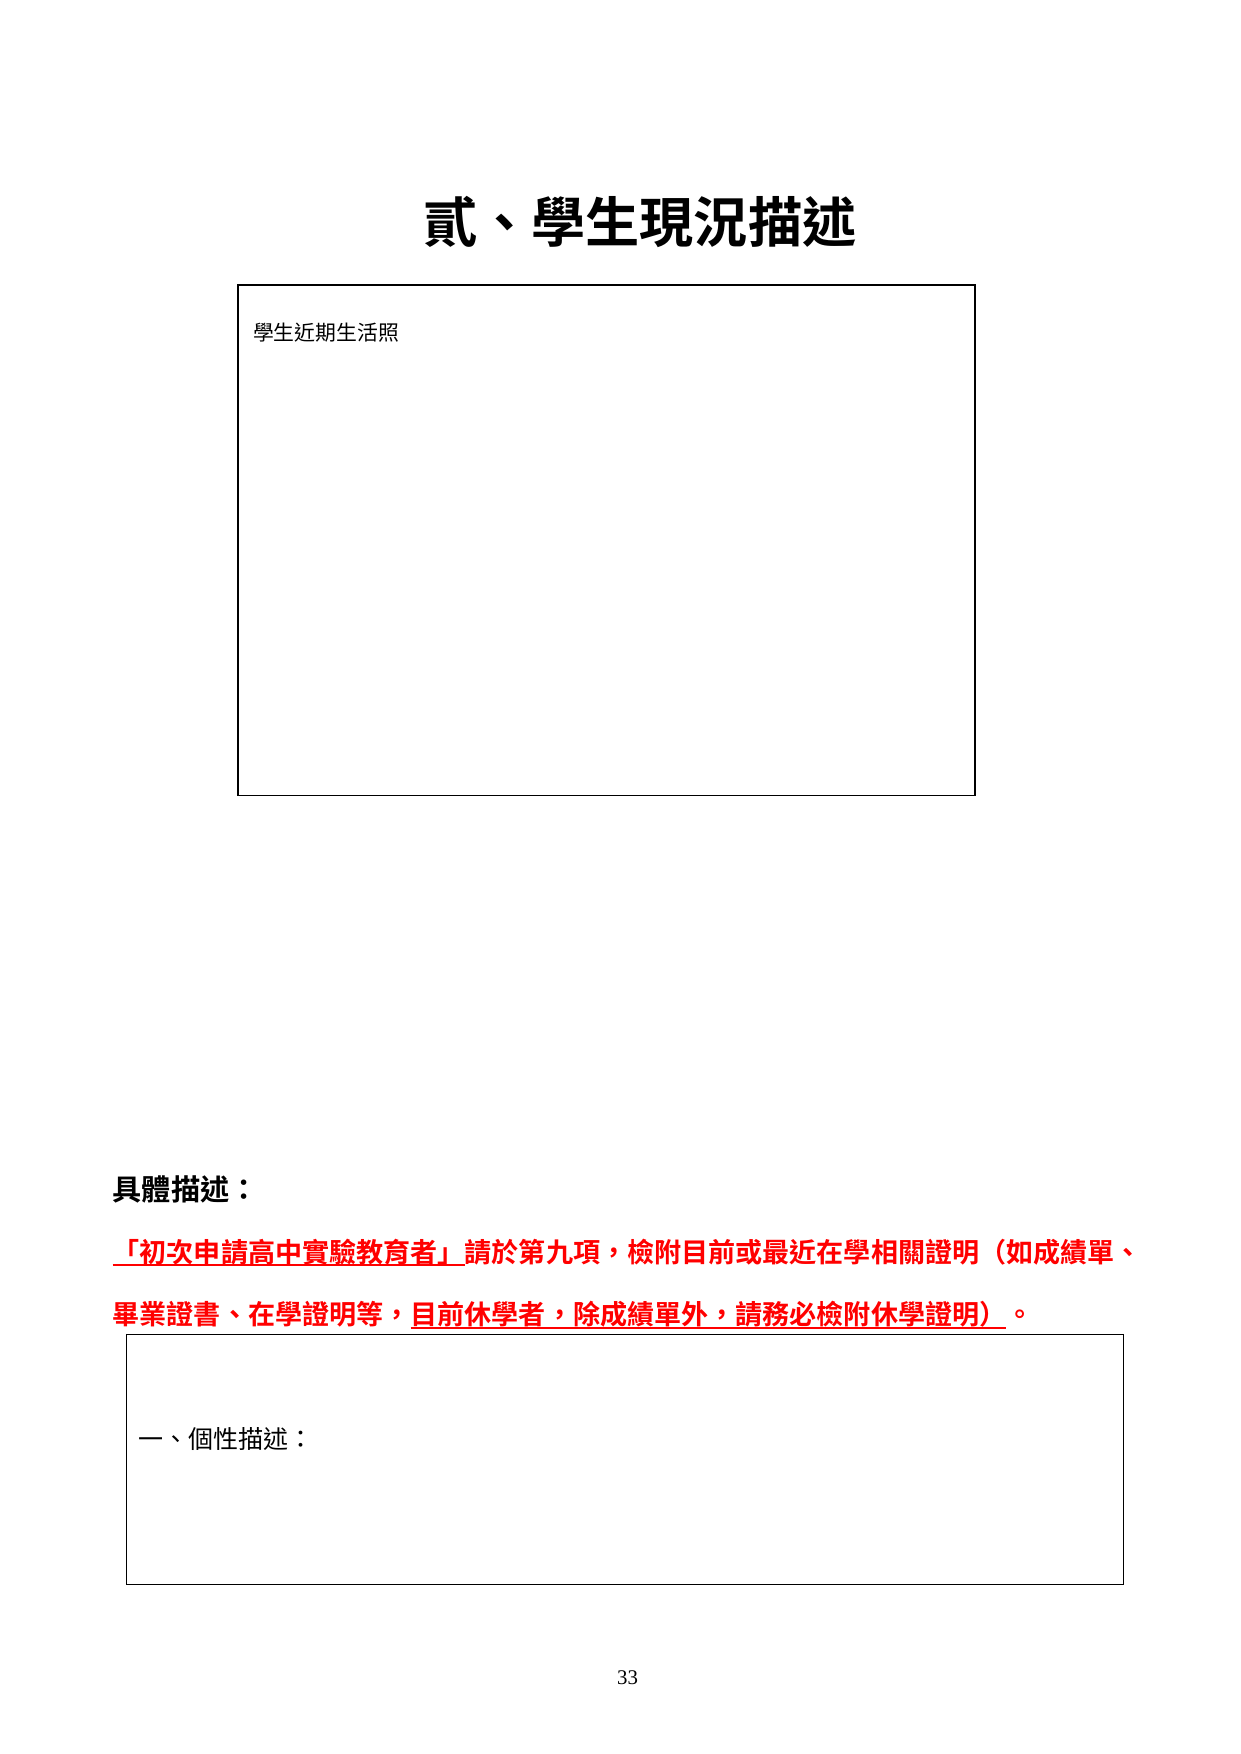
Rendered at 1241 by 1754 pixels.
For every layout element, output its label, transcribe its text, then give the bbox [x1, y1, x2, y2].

text 「初次申請高中實驗教育者」請於第九項，檢附目前或最近在學相關證明（如成績單、畢業證書、在學證明等，目前休學者，除成績單外，請務必檢附休學證明）。 [112, 1209, 1167, 1334]
table_header 一、個性描述： [127, 1335, 1123, 1584]
text 貳、學生現況描述 [112, 146, 1167, 271]
text 具體描述： [112, 1146, 1167, 1209]
